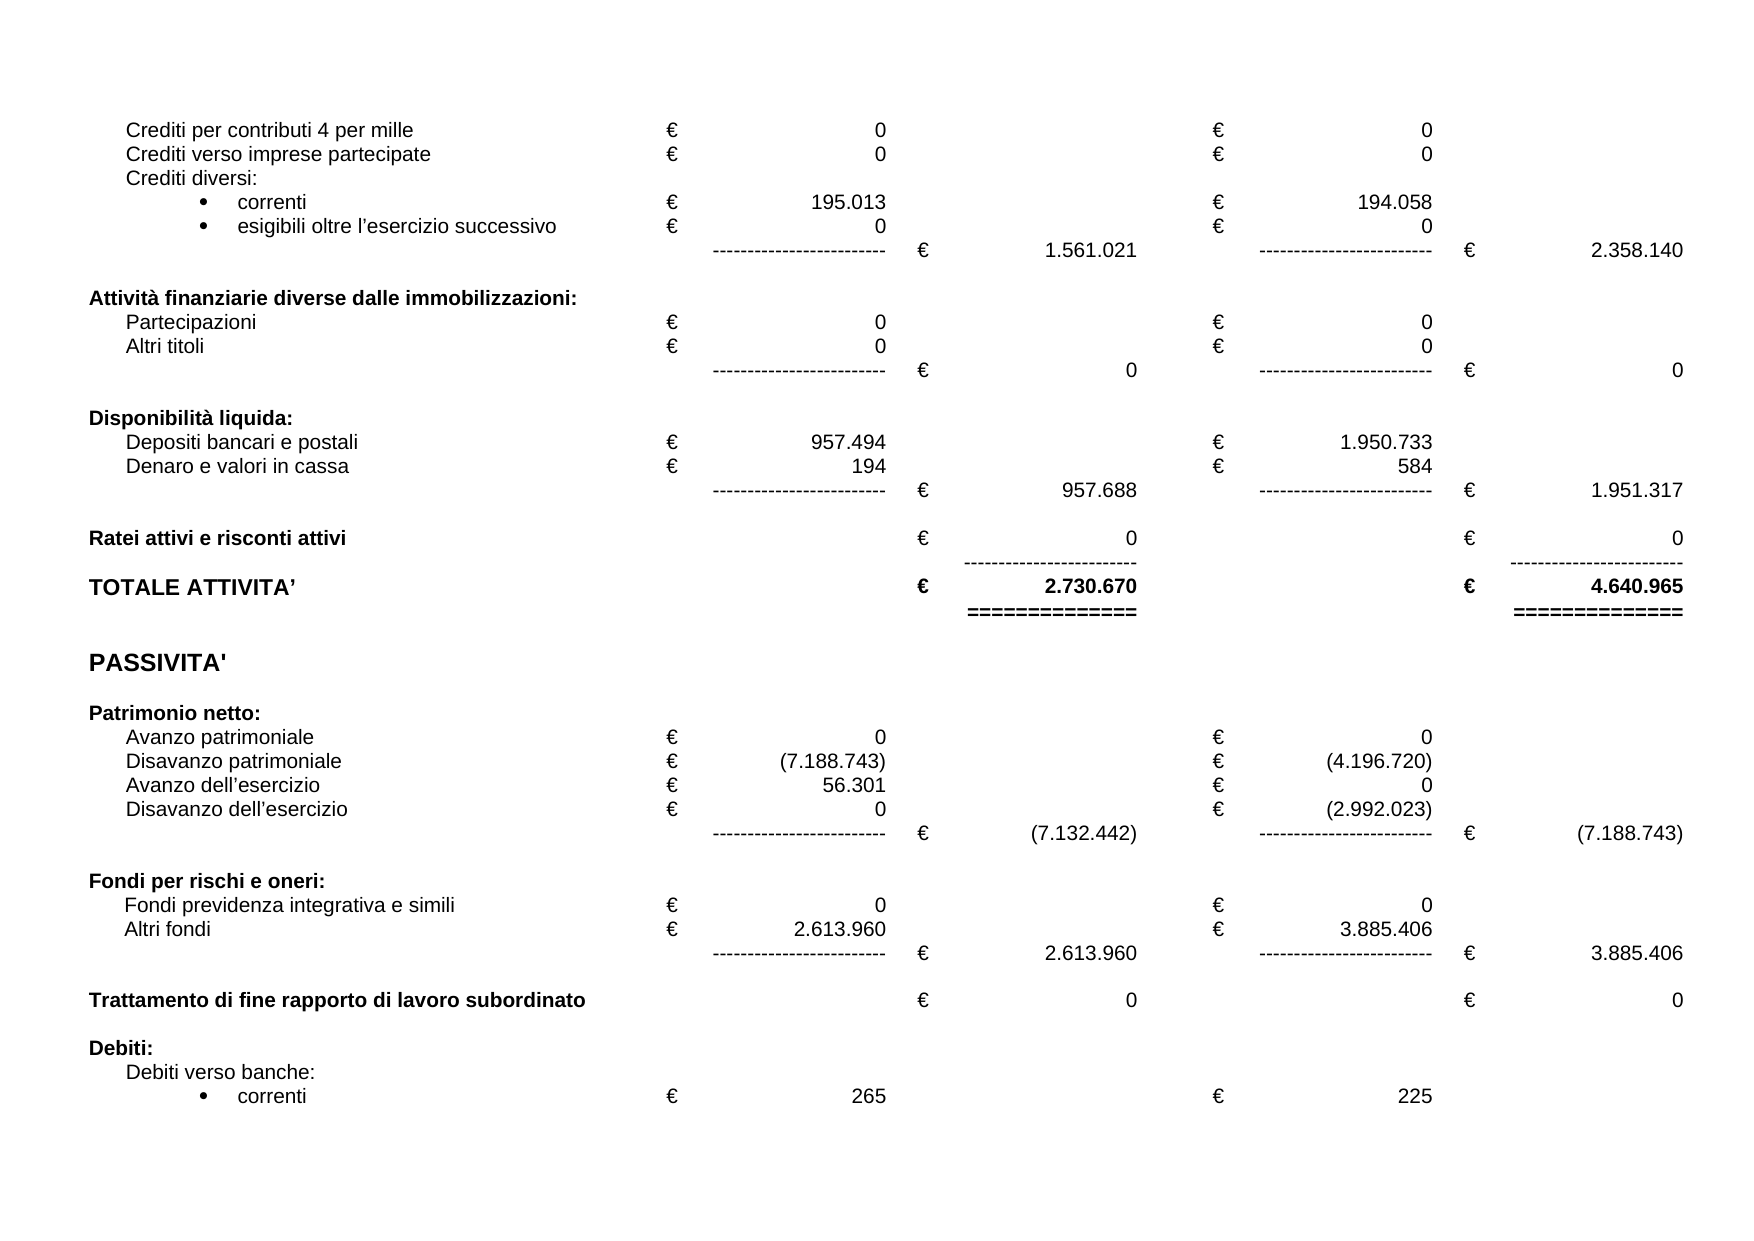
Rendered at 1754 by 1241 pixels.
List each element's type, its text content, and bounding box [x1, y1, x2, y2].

table_cell [1189, 238, 1248, 262]
table_cell [81, 821, 642, 844]
table_cell [1440, 797, 1499, 821]
table_cell [953, 430, 1144, 454]
table_cell [1189, 550, 1248, 574]
table_cell € [1189, 190, 1248, 214]
table_cell € [642, 118, 701, 142]
table_cell [1189, 869, 1248, 892]
table_cell TOTALE ATTIVITA’ [81, 574, 642, 600]
table_cell [953, 916, 1144, 940]
table_cell [642, 988, 701, 1012]
table_cell € [893, 358, 952, 382]
table_header [953, 406, 1144, 430]
table_cell € [893, 526, 952, 550]
table_cell [1144, 725, 1189, 749]
table_cell [81, 600, 642, 624]
table_cell [1144, 869, 1189, 892]
table_cell € [642, 893, 701, 916]
table_cell [893, 749, 952, 773]
table_cell [953, 1012, 1144, 1036]
table_cell [893, 1060, 952, 1084]
table_cell 957.494 [701, 430, 893, 454]
table_header [1144, 406, 1189, 430]
table_cell ------------------------- [1248, 358, 1440, 382]
table_cell [642, 845, 701, 868]
table_cell [893, 701, 952, 725]
table_cell [642, 964, 701, 988]
table_cell [1499, 1060, 1691, 1084]
table_cell € [1189, 214, 1248, 238]
table_cell [1144, 502, 1189, 526]
table_cell [893, 964, 952, 988]
table_cell [893, 677, 952, 701]
table_header [1189, 406, 1248, 430]
table_cell 194 [701, 454, 893, 478]
table_cell € [893, 988, 952, 1012]
table_cell [701, 1036, 893, 1060]
table_cell [1144, 600, 1189, 624]
table_cell [953, 964, 1144, 988]
table_cell Avanzo dell’esercizio [81, 773, 642, 797]
table_cell [701, 869, 893, 892]
table_cell € [642, 214, 701, 238]
table_cell [893, 502, 952, 526]
table_cell [1144, 574, 1189, 600]
table_cell [642, 677, 701, 701]
table_cell [1440, 214, 1499, 238]
table_cell [953, 725, 1144, 749]
table_cell [642, 166, 701, 190]
table_cell [1189, 600, 1248, 624]
table_cell [1144, 334, 1189, 358]
table_cell 56.301 [701, 773, 893, 797]
table_cell € [1189, 725, 1248, 749]
table_cell [1144, 821, 1189, 844]
table_cell € [1189, 142, 1248, 166]
table_cell € [1440, 821, 1499, 844]
table_cell [81, 550, 642, 574]
table_cell [1144, 166, 1189, 190]
table_cell € [893, 940, 952, 964]
table_cell € [1189, 916, 1248, 940]
table_cell [1248, 574, 1440, 600]
table_cell 2.613.960 [701, 916, 893, 940]
table_cell [1440, 1060, 1499, 1084]
table_cell [893, 262, 952, 286]
table_cell [1189, 502, 1248, 526]
table_cell [1189, 940, 1248, 964]
table_cell 0 [953, 526, 1144, 550]
table_cell [1440, 190, 1499, 214]
table_cell ------------------------- [701, 940, 893, 964]
table_cell [1144, 526, 1189, 550]
table_cell ------------------------- [1248, 478, 1440, 502]
table_cell [1499, 286, 1691, 310]
table_header Disponibilità liquida: [81, 406, 642, 430]
table_cell € [1189, 749, 1248, 773]
table_cell € [1440, 940, 1499, 964]
table_cell € [893, 574, 952, 600]
table_cell [1440, 142, 1499, 166]
table_cell [1440, 725, 1499, 749]
table_cell 1.950.733 [1248, 430, 1440, 454]
table_cell [1440, 286, 1499, 310]
table_cell Crediti verso imprese partecipate [81, 142, 642, 166]
table_cell Altri titoli [81, 334, 642, 358]
table_cell [81, 238, 642, 262]
table_cell Partecipazioni [81, 310, 642, 334]
table_cell [1144, 190, 1189, 214]
table_cell [1144, 893, 1189, 916]
table_cell [1499, 701, 1691, 725]
table_cell ------------------------- [1248, 821, 1440, 844]
table_cell [1189, 988, 1248, 1012]
table_cell [1189, 526, 1248, 550]
table_cell Altri fondi [81, 916, 642, 940]
table_cell [953, 334, 1144, 358]
table_cell [1144, 118, 1189, 142]
table_cell [953, 502, 1144, 526]
table_cell [1499, 869, 1691, 892]
table_cell 3.885.406 [1499, 940, 1691, 964]
table_cell [642, 526, 701, 550]
table_cell [81, 478, 642, 502]
table_cell [1440, 262, 1499, 286]
table_cell [893, 118, 952, 142]
table_cell [953, 701, 1144, 725]
table_cell [1248, 166, 1440, 190]
table_cell 265 [701, 1084, 893, 1108]
table_cell [893, 773, 952, 797]
table_cell (2.992.023) [1248, 797, 1440, 821]
table_cell [1189, 166, 1248, 190]
table_cell [701, 1012, 893, 1036]
table_cell [1144, 988, 1189, 1012]
table_cell € [1189, 797, 1248, 821]
table_cell [1189, 358, 1248, 382]
table_cell Trattamento di fine rapporto di lavoro subordinato [81, 988, 642, 1012]
table_cell ------------------------- [1499, 550, 1691, 574]
table_cell [1189, 1060, 1248, 1084]
table_cell [953, 214, 1144, 238]
table_cell correnti [81, 1084, 642, 1108]
table_cell [893, 725, 952, 749]
table_cell [1248, 1036, 1440, 1060]
table_cell [953, 869, 1144, 892]
table_cell [1144, 940, 1189, 964]
table_cell [1248, 502, 1440, 526]
table_header [701, 648, 1144, 677]
table_cell Crediti per contributi 4 per mille [81, 118, 642, 142]
table_cell ============== [1499, 600, 1691, 624]
table_cell ------------------------- [1248, 940, 1440, 964]
table_cell Ratei attivi e risconti attivi [81, 526, 642, 550]
table_cell [1144, 845, 1189, 868]
table_cell [701, 988, 893, 1012]
table_cell € [893, 478, 952, 502]
table_cell [1144, 701, 1189, 725]
table_cell [893, 600, 952, 624]
table_cell 195.013 [701, 190, 893, 214]
table_cell [1189, 1012, 1248, 1036]
table_cell Attività finanziarie diverse dalle immobilizzazioni: [81, 286, 642, 310]
table_cell [893, 166, 952, 190]
table_cell [1144, 550, 1189, 574]
table_cell [893, 286, 952, 310]
table_cell [893, 190, 952, 214]
table_cell [701, 701, 893, 725]
table_cell [893, 845, 952, 868]
table_cell [1440, 677, 1499, 701]
table_cell € [1440, 574, 1499, 600]
table_cell [642, 550, 701, 574]
table_cell € [642, 916, 701, 940]
table_cell € [1440, 988, 1499, 1012]
table_cell Denaro e valori in cassa [81, 454, 642, 478]
table_cell € [642, 749, 701, 773]
table_cell [1144, 916, 1189, 940]
table_cell 0 [701, 725, 893, 749]
table_cell esigibili oltre l’esercizio successivo [81, 214, 642, 238]
table_cell [1499, 214, 1691, 238]
table_cell [1189, 964, 1248, 988]
table_cell [893, 1084, 952, 1108]
table_cell [642, 600, 701, 624]
table_cell [1144, 430, 1189, 454]
table_header [1248, 406, 1440, 430]
table_cell 1.951.317 [1499, 478, 1691, 502]
table_cell 0 [1248, 725, 1440, 749]
table_cell [1248, 1012, 1440, 1036]
table_cell [1144, 454, 1189, 478]
table_cell [1248, 677, 1440, 701]
table_cell € [1189, 773, 1248, 797]
table_cell [1144, 797, 1189, 821]
table_cell € [1189, 310, 1248, 334]
table_cell [953, 454, 1144, 478]
table_cell 0 [1248, 214, 1440, 238]
table_cell [1499, 262, 1691, 286]
table_cell [893, 430, 952, 454]
table_cell € [1189, 334, 1248, 358]
table_cell [1440, 1084, 1499, 1108]
table_cell [1499, 1012, 1691, 1036]
table_cell [1499, 310, 1691, 334]
table_cell 0 [701, 893, 893, 916]
table_cell [642, 262, 701, 286]
table_cell [701, 1060, 893, 1084]
table_cell [953, 262, 1144, 286]
table_cell € [893, 821, 952, 844]
table_cell [1499, 677, 1691, 701]
table_cell [81, 502, 642, 526]
table_cell ------------------------- [701, 821, 893, 844]
table_cell [1144, 964, 1189, 988]
table_cell Disavanzo dell’esercizio [81, 797, 642, 821]
table_cell Disavanzo patrimoniale [81, 749, 642, 773]
table_cell [1144, 478, 1189, 502]
table_cell [1144, 238, 1189, 262]
table_cell [1189, 574, 1248, 600]
table_cell [1144, 677, 1189, 701]
table_cell [1440, 118, 1499, 142]
table_cell [1144, 1060, 1189, 1084]
table_cell Fondi per rischi e oneri: [81, 869, 642, 892]
table_cell [893, 1036, 952, 1060]
table_cell 2.730.670 [953, 574, 1144, 600]
table_cell [1499, 916, 1691, 940]
table_cell [1440, 749, 1499, 773]
table_cell [893, 454, 952, 478]
table_cell Fondi previdenza integrativa e simili [81, 893, 642, 916]
table_header [1248, 648, 1440, 677]
table_cell Crediti diversi: [81, 166, 642, 190]
table_cell [1144, 1036, 1189, 1060]
table_cell [1189, 821, 1248, 844]
table_cell [893, 893, 952, 916]
table_header [893, 406, 952, 430]
table_cell € [1189, 1084, 1248, 1108]
table_cell [701, 600, 893, 624]
table_cell [1440, 502, 1499, 526]
table_cell Patrimonio netto: [81, 701, 642, 725]
table_cell [1499, 118, 1691, 142]
table_cell [1499, 430, 1691, 454]
table_cell [893, 797, 952, 821]
table_cell [1189, 478, 1248, 502]
table_cell € [642, 310, 701, 334]
table_cell [1440, 1036, 1499, 1060]
table_cell [953, 677, 1144, 701]
table_cell [701, 502, 893, 526]
table_cell € [642, 190, 701, 214]
table_cell [1440, 310, 1499, 334]
table_cell (7.188.743) [701, 749, 893, 773]
table_cell [642, 574, 701, 600]
table_cell [701, 845, 893, 868]
table_cell 584 [1248, 454, 1440, 478]
table_cell [953, 310, 1144, 334]
table_cell (7.132.442) [953, 821, 1144, 844]
table_cell [1248, 964, 1440, 988]
table_cell 1.561.021 [953, 238, 1144, 262]
table_cell [1499, 773, 1691, 797]
table_cell € [1440, 238, 1499, 262]
table_cell [81, 845, 642, 868]
table_cell 4.640.965 [1499, 574, 1691, 600]
table_cell [1440, 701, 1499, 725]
table_cell [1144, 214, 1189, 238]
table_cell [953, 118, 1144, 142]
table_cell [1248, 988, 1440, 1012]
table_cell € [642, 454, 701, 478]
table_cell [893, 916, 952, 940]
table_cell [642, 1060, 701, 1084]
table_cell [1499, 893, 1691, 916]
table_cell € [642, 142, 701, 166]
table_cell Debiti: [81, 1036, 642, 1060]
table_cell [1499, 502, 1691, 526]
table_cell [701, 166, 893, 190]
table_cell ------------------------- [1248, 238, 1440, 262]
table_cell [1144, 358, 1189, 382]
table_cell [1499, 725, 1691, 749]
table_cell [701, 574, 893, 600]
table_cell [642, 358, 701, 382]
table_cell [701, 550, 893, 574]
table_cell 0 [1248, 773, 1440, 797]
table_cell [953, 166, 1144, 190]
table_header [1440, 648, 1499, 677]
table_cell [1440, 964, 1499, 988]
table_cell € [1440, 526, 1499, 550]
table_cell [1440, 916, 1499, 940]
table_cell [953, 893, 1144, 916]
table_cell 0 [701, 214, 893, 238]
table_cell 0 [1248, 142, 1440, 166]
table_cell [81, 940, 642, 964]
table_cell [81, 964, 642, 988]
table_cell [893, 310, 952, 334]
table_cell [1248, 1060, 1440, 1084]
table_cell 225 [1248, 1084, 1440, 1108]
table_cell € [1189, 893, 1248, 916]
table_header PASSIVITA' [81, 648, 642, 677]
table_cell correnti [81, 190, 642, 214]
table_cell Debiti verso banche: [81, 1060, 642, 1084]
table_cell € [642, 773, 701, 797]
table_cell [642, 478, 701, 502]
table_cell [1499, 964, 1691, 988]
table_cell [642, 701, 701, 725]
table_cell ------------------------- [701, 238, 893, 262]
table_cell [81, 358, 642, 382]
table_cell 194.058 [1248, 190, 1440, 214]
table_cell [1144, 142, 1189, 166]
table_cell [893, 214, 952, 238]
table_cell [953, 286, 1144, 310]
table_cell (4.196.720) [1248, 749, 1440, 773]
table_cell [893, 1012, 952, 1036]
table_cell [1144, 749, 1189, 773]
table_cell ------------------------- [953, 550, 1144, 574]
table_cell € [1440, 358, 1499, 382]
table_cell 0 [1248, 334, 1440, 358]
table_cell 0 [1499, 358, 1691, 382]
table_cell [1189, 677, 1248, 701]
table_cell [1248, 845, 1440, 868]
table_header [701, 406, 893, 430]
table_cell [1440, 893, 1499, 916]
table_cell [1440, 773, 1499, 797]
table_cell [642, 238, 701, 262]
table_cell [953, 845, 1144, 868]
table_cell [1248, 550, 1440, 574]
table_cell € [642, 797, 701, 821]
table_header [1499, 406, 1691, 430]
table_cell [1499, 142, 1691, 166]
table_cell [642, 502, 701, 526]
table_cell [701, 526, 893, 550]
table_cell € [1189, 430, 1248, 454]
table_cell [1144, 310, 1189, 334]
table_cell [642, 1036, 701, 1060]
table_cell [953, 749, 1144, 773]
table_cell [1499, 845, 1691, 868]
table_cell 0 [701, 310, 893, 334]
table_cell [1499, 166, 1691, 190]
table_cell 2.613.960 [953, 940, 1144, 964]
table_cell € [1189, 118, 1248, 142]
table_cell € [642, 430, 701, 454]
table_cell [642, 869, 701, 892]
table_cell [81, 262, 642, 286]
table_cell [81, 677, 642, 701]
table_cell Avanzo patrimoniale [81, 725, 642, 749]
table_cell [1248, 701, 1440, 725]
table_cell [953, 797, 1144, 821]
table_header [1144, 648, 1189, 677]
table_cell [893, 334, 952, 358]
table_cell [1189, 1036, 1248, 1060]
table_cell [1499, 190, 1691, 214]
table_cell [642, 1012, 701, 1036]
table_cell [1248, 262, 1440, 286]
table_cell (7.188.743) [1499, 821, 1691, 844]
table_cell ------------------------- [701, 478, 893, 502]
table_cell Depositi bancari e postali [81, 430, 642, 454]
table_cell 0 [701, 142, 893, 166]
table_cell € [1440, 478, 1499, 502]
table_cell € [642, 334, 701, 358]
table_cell 0 [953, 358, 1144, 382]
table_cell [642, 821, 701, 844]
table_header [642, 648, 701, 677]
table_cell [1499, 749, 1691, 773]
table_cell [953, 190, 1144, 214]
table_cell [1248, 869, 1440, 892]
table_cell [1440, 166, 1499, 190]
table_cell [701, 286, 893, 310]
table_cell [893, 550, 952, 574]
table_cell [1144, 1084, 1189, 1108]
table_cell [642, 286, 701, 310]
table_header [642, 406, 701, 430]
table_cell 0 [1248, 118, 1440, 142]
table_cell 0 [1248, 310, 1440, 334]
table_cell [1144, 773, 1189, 797]
table_cell [1440, 550, 1499, 574]
table_cell [953, 142, 1144, 166]
table_cell [1189, 701, 1248, 725]
table_cell [1440, 600, 1499, 624]
table_cell [1440, 1012, 1499, 1036]
table_cell € [642, 725, 701, 749]
table_cell ------------------------- [701, 358, 893, 382]
table_cell [1499, 334, 1691, 358]
table_cell [1144, 1012, 1189, 1036]
table_cell [1440, 454, 1499, 478]
table_header [1440, 406, 1499, 430]
table_cell 0 [1499, 988, 1691, 1012]
table_cell ============== [953, 600, 1144, 624]
table_cell [1189, 845, 1248, 868]
table_cell 0 [701, 797, 893, 821]
table_cell [1499, 454, 1691, 478]
table_cell [1440, 334, 1499, 358]
table_cell [953, 1060, 1144, 1084]
table_cell [953, 1084, 1144, 1108]
table_cell € [893, 238, 952, 262]
table_cell 0 [953, 988, 1144, 1012]
table_cell 3.885.406 [1248, 916, 1440, 940]
table_header [1189, 648, 1248, 677]
table_cell [1248, 600, 1440, 624]
table_cell € [1189, 454, 1248, 478]
table_cell [893, 869, 952, 892]
table_header [1499, 648, 1691, 677]
table_cell [1248, 526, 1440, 550]
table_cell [642, 940, 701, 964]
table_cell [1440, 845, 1499, 868]
table_cell [1144, 262, 1189, 286]
table_cell 0 [701, 118, 893, 142]
table_cell [701, 677, 893, 701]
table_cell [1499, 1084, 1691, 1108]
table_cell [1499, 797, 1691, 821]
table_cell [1248, 286, 1440, 310]
table_cell 2.358.140 [1499, 238, 1691, 262]
table_cell [953, 773, 1144, 797]
table_cell [1144, 286, 1189, 310]
table_cell [701, 964, 893, 988]
table_cell [1189, 286, 1248, 310]
table_cell [893, 142, 952, 166]
table_cell 0 [1248, 893, 1440, 916]
table_cell [81, 1012, 642, 1036]
table_cell 0 [1499, 526, 1691, 550]
table_cell [1440, 869, 1499, 892]
table_cell [1499, 1036, 1691, 1060]
table_cell [701, 262, 893, 286]
table_cell [953, 1036, 1144, 1060]
table_cell [1440, 430, 1499, 454]
table_cell 957.688 [953, 478, 1144, 502]
table_cell 0 [701, 334, 893, 358]
table_cell € [642, 1084, 701, 1108]
table_cell [1189, 262, 1248, 286]
